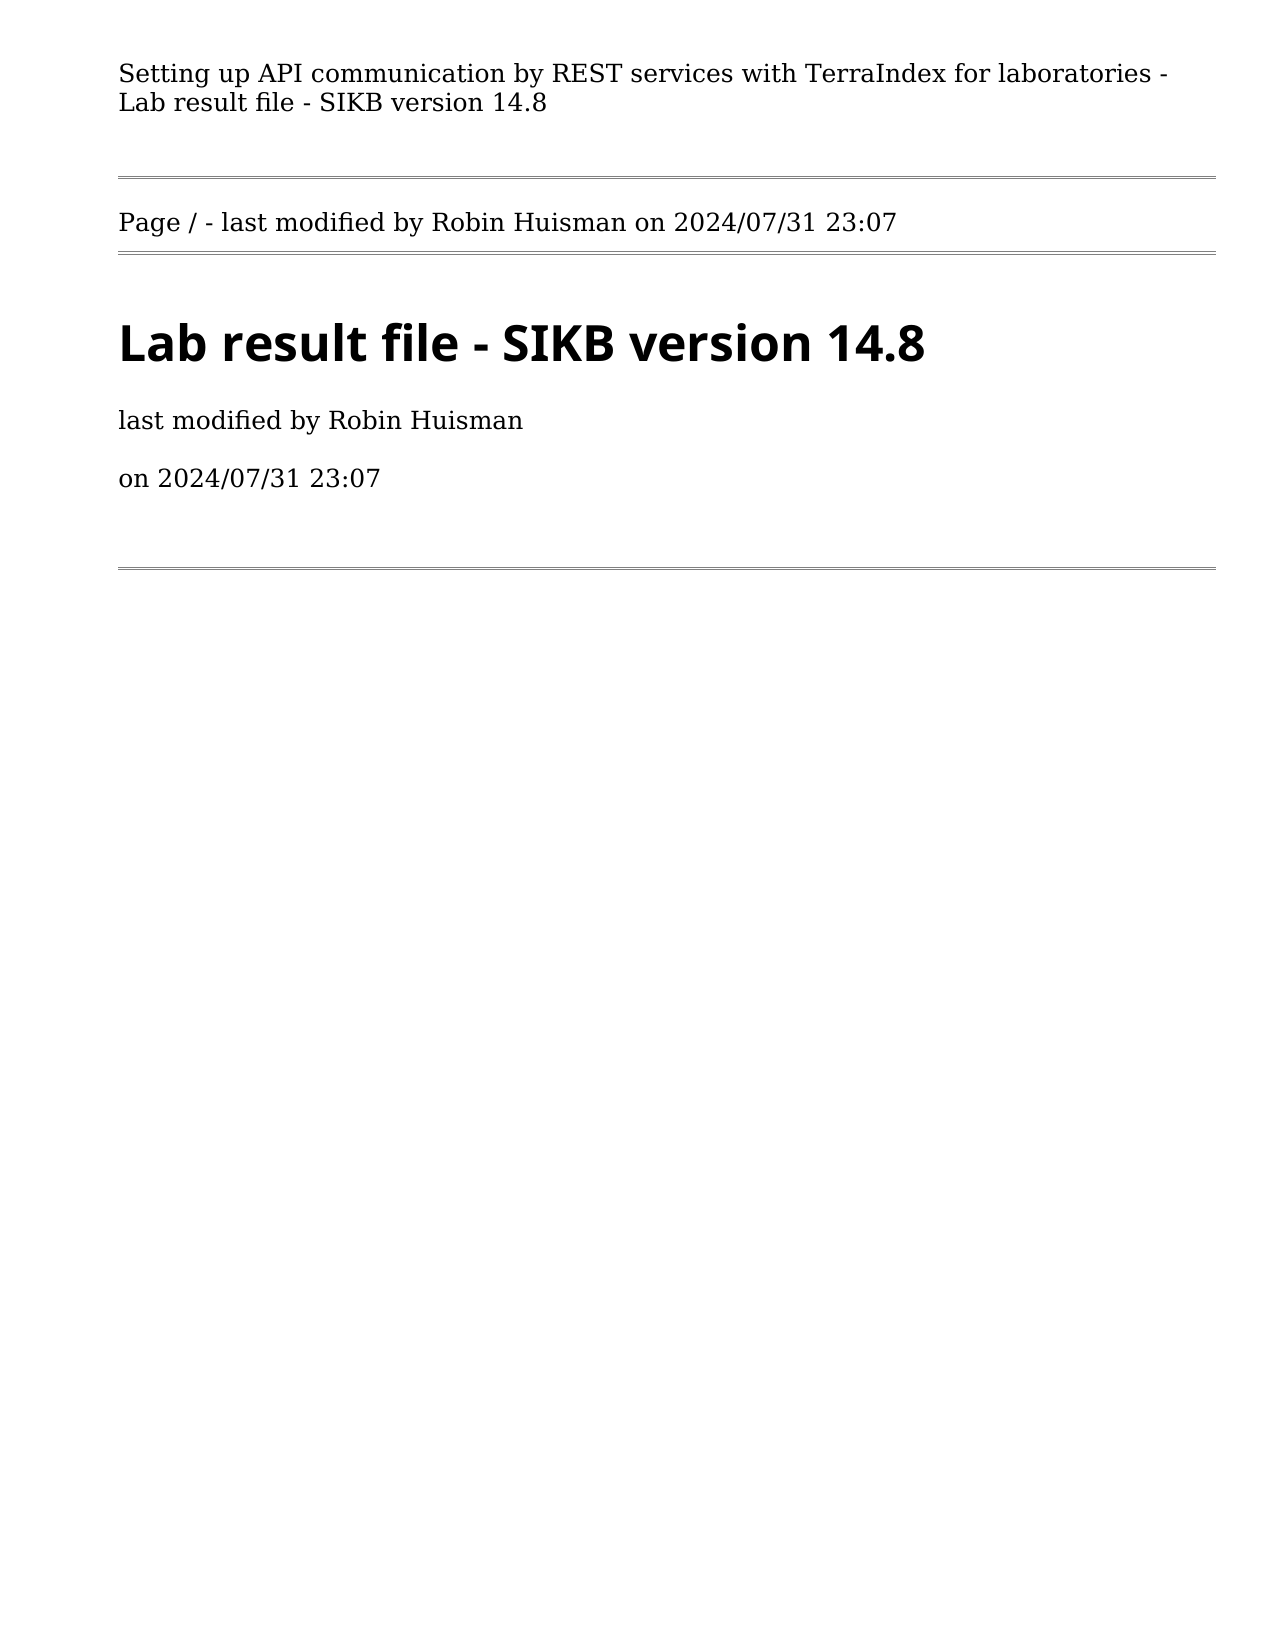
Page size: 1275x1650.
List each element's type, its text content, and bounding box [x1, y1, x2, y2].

text on 2024/07/31 23:07 [118, 464, 1216, 494]
text last modified by Robin Huisman [118, 406, 1216, 435]
text Page / - last modified by Robin Huisman on 2024/07/31 23:07 [118, 208, 1216, 237]
subtitle Lab result file - SIKB version 14.8 [118, 308, 1216, 376]
text Setting up API communication by REST services with TerraIndex for laboratories - Lab result file - SIKB version 14.8 [118, 59, 1216, 117]
